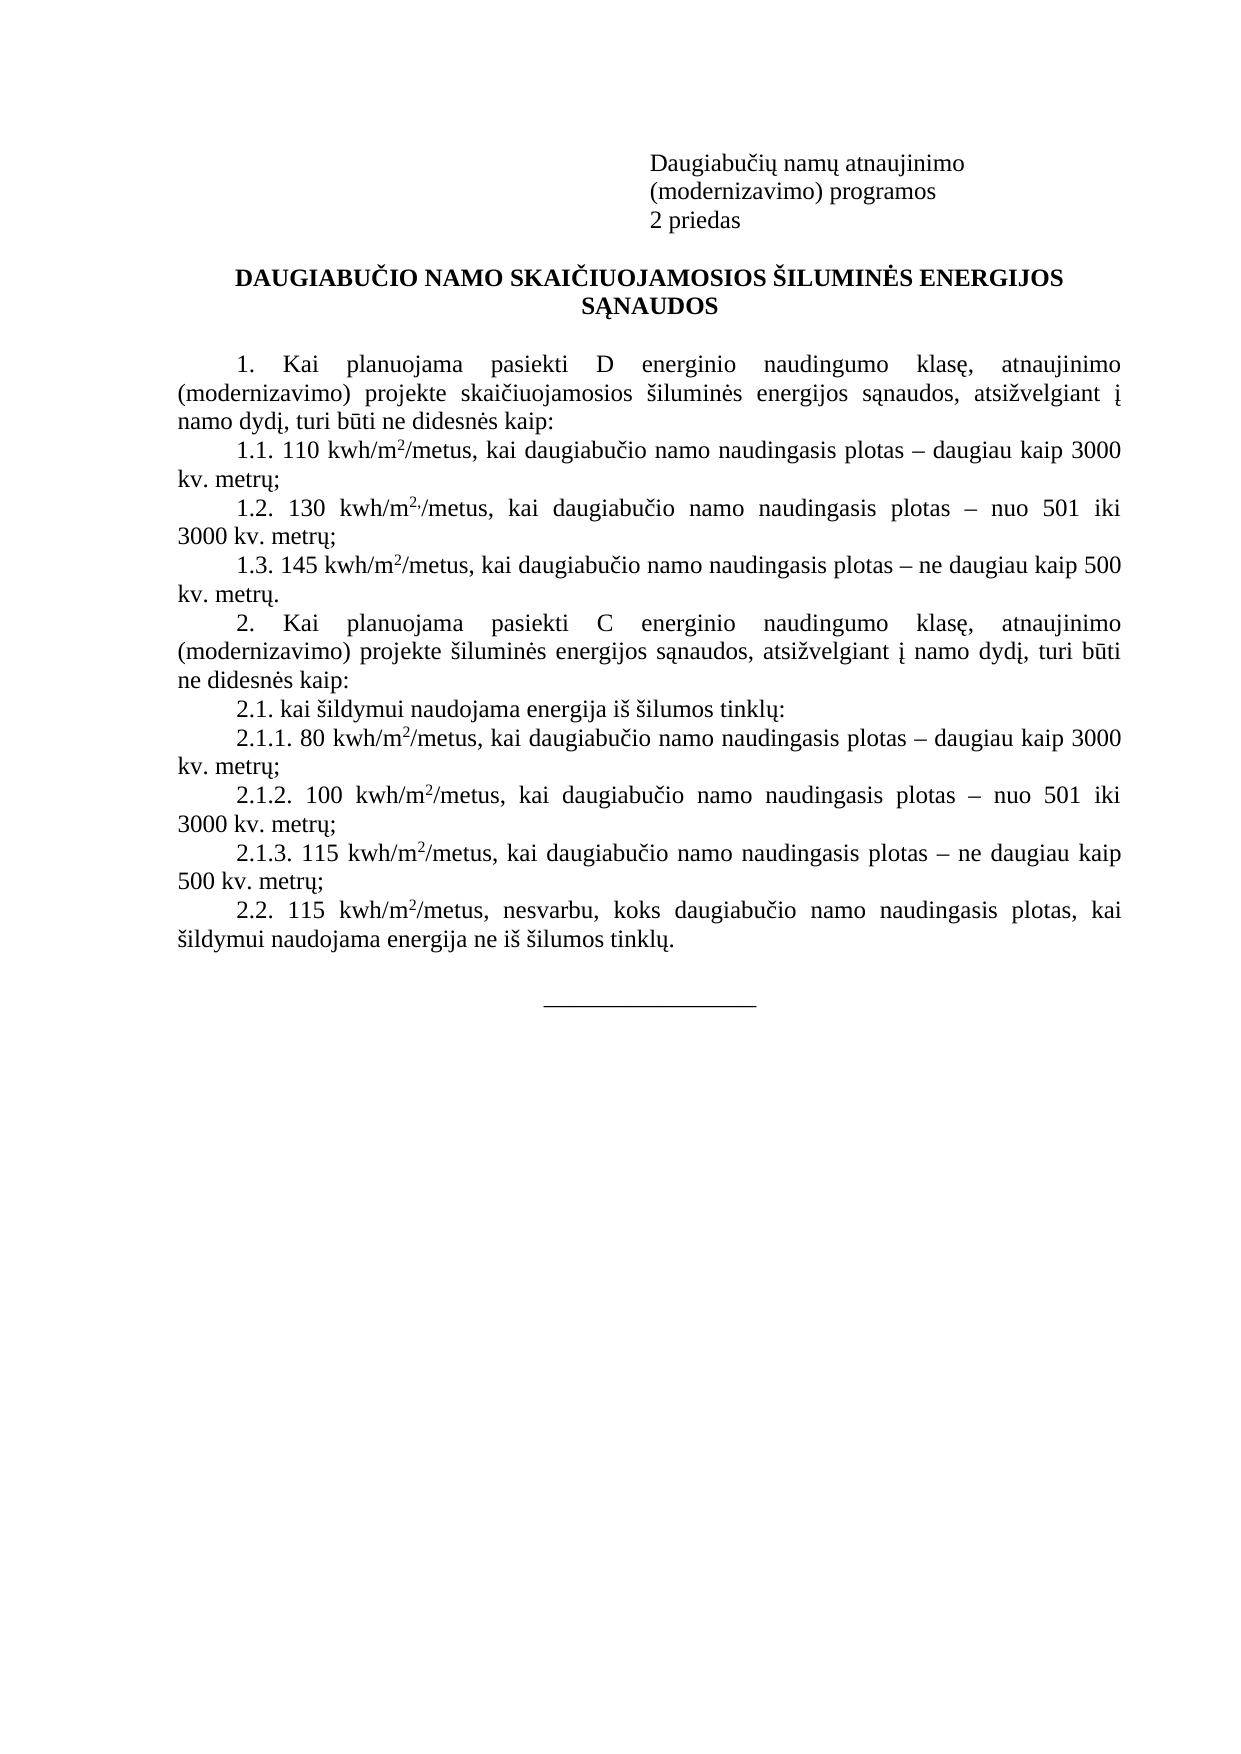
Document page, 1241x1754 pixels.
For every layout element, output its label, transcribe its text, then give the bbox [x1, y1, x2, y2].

text 2.1.3. 115 kwh/m2/metus, kai daugiabučio namo naudingasis plotas – ne daugiau kaip 500 kv. metrų; [177, 838, 1122, 895]
text 2.1.1. 80 kwh/m2/metus, kai daugiabučio namo naudingasis plotas – daugiau kaip 3000 kv. metrų; [177, 723, 1122, 780]
text (modernizavimo) programos [649, 176, 1122, 205]
text 2.2. 115 kwh/m2/metus, nesvarbu, koks daugiabučio namo naudingasis plotas, kai šildymui naudojama energija ne iš šilumos tinklų. [177, 895, 1122, 953]
text 1.3. 145 kwh/m2/metus, kai daugiabučio namo naudingasis plotas – ne daugiau kaip 500 kv. metrų. [177, 550, 1122, 608]
text 1. Kai planuojama pasiekti D energinio naudingumo klasę, atnaujinimo (modernizavimo) projekte skaičiuojamosios šiluminės energijos sąnaudos, atsižvelgiant į namo dydį, turi būti ne didesnės kaip: [177, 349, 1122, 435]
text 2. Kai planuojama pasiekti C energinio naudingumo klasę, atnaujinimo (modernizavimo) projekte šiluminės energijos sąnaudos, atsižvelgiant į namo dydį, turi būti ne didesnės kaip: [177, 608, 1122, 694]
text 2.1.2. 100 kwh/m2/metus, kai daugiabučio namo naudingasis plotas – nuo 501 iki 3000 kv. metrų; [177, 780, 1122, 838]
text DAUGIABUČIO NAMO SKAIČIUOJAMOSIOS ŠILUMINĖS ENERGIJOS SĄNAUDOS [177, 263, 1122, 320]
text 2.1. kai šildymui naudojama energija iš šilumos tinklų: [177, 694, 1122, 723]
text 1.2. 130 kwh/m2,/metus, kai daugiabučio namo naudingasis plotas – nuo 501 iki 3000 kv. metrų; [177, 493, 1122, 550]
text Daugiabučių namų atnaujinimo [649, 148, 1122, 176]
text 1.1. 110 kwh/m2/metus, kai daugiabučio namo naudingasis plotas – daugiau kaip 3000 kv. metrų; [177, 435, 1122, 493]
text 2 priedas [649, 205, 1122, 234]
text _________________ [177, 981, 1122, 1010]
